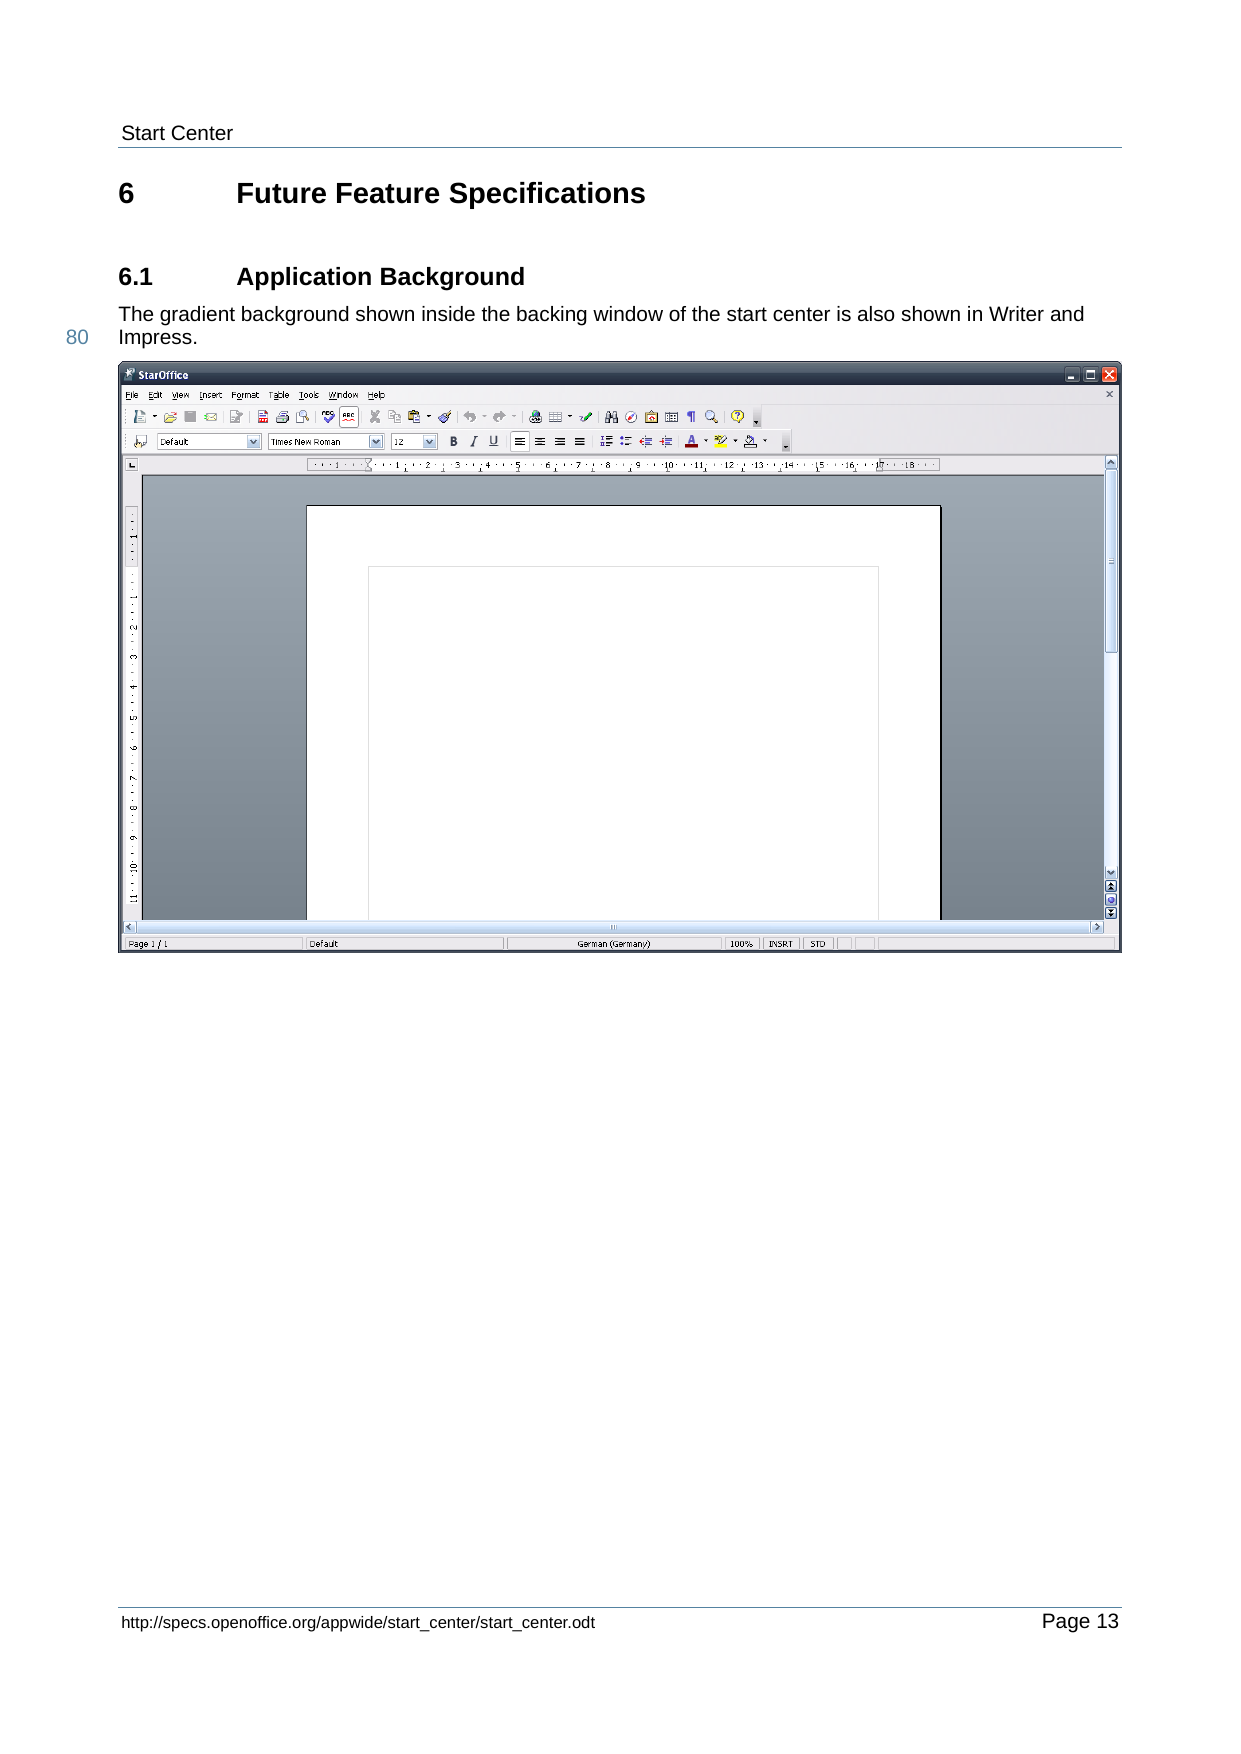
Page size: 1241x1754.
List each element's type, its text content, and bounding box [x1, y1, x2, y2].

subtitle Application Background [118, 262, 1122, 290]
picture [118, 361, 1122, 953]
text The gradient background shown inside the backing window of the start center is also shown in Writer and Impress. [118, 302, 1122, 349]
subtitle Future Feature Specifications [118, 177, 1122, 209]
